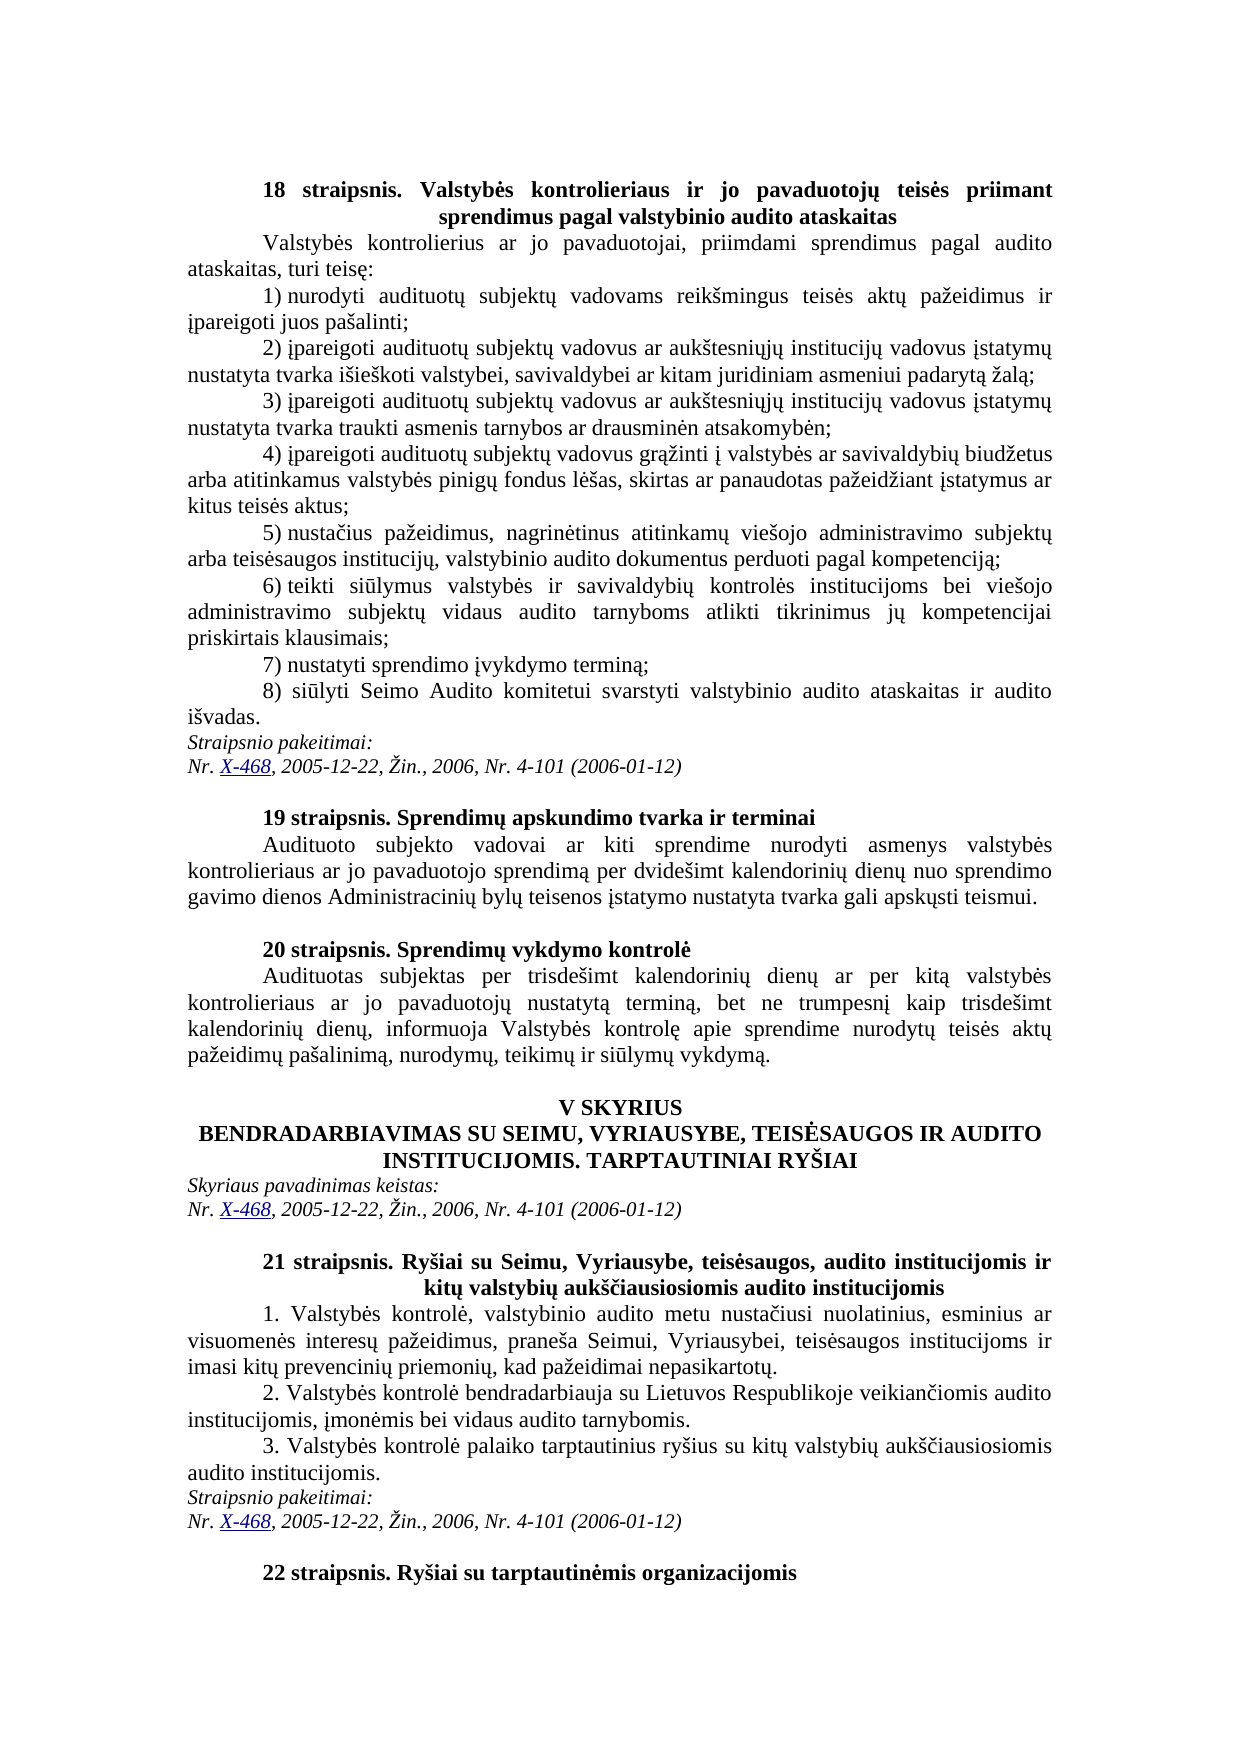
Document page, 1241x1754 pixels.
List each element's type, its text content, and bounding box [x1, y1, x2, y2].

text Audituotas subjektas per trisdešimt kalendorinių dienų ar per kitą valstybės kontrolieriaus ar jo pavaduotojų nustatytą terminą, bet ne trumpesnį kaip trisdešimt kalendorinių dienų, informuoja Valstybės kontrolę apie sprendime nurodytų teisės aktų pažeidimų pašalinimą, nurodymų, teikimų ir siūlymų vykdymą. [187, 962, 1053, 1068]
text Nr. X-468, 2005-12-22, Žin., 2006, Nr. 4-101 (2006-01-12) [187, 1509, 1053, 1533]
text 8) siūlyti Seimo Audito komitetui svarstyti valstybinio audito ataskaitas ir audito išvadas. [187, 677, 1053, 730]
text 19 straipsnis. Sprendimų apskundimo tvarka ir terminai [187, 804, 1053, 831]
text 5) nustačius pažeidimus, nagrinėtinus atitinkamų viešojo administravimo subjektų arba teisėsaugos institucijų, valstybinio audito dokumentus perduoti pagal kompetenciją; [187, 519, 1053, 572]
text Valstybės kontrolierius ar jo pavaduotojai, priimdami sprendimus pagal audito ataskaitas, turi teisę: [187, 229, 1053, 282]
text 21 straipsnis. Ryšiai su Seimu, Vyriausybe, teisėsaugos, audito institucijomis ir kitų valstybių aukščiausiosiomis audito institucijomis [262, 1248, 1053, 1300]
text 3) įpareigoti audituotų subjektų vadovus ar aukštesniųjų institucijų vadovus įstatymų nustatyta tvarka traukti asmenis tarnybos ar drausminėn atsakomybėn; [187, 387, 1053, 440]
text 3. Valstybės kontrolė palaiko tarptautinius ryšius su kitų valstybių aukščiausiosiomis audito institucijomis. [187, 1432, 1053, 1485]
text 2) įpareigoti audituotų subjektų vadovus ar aukštesniųjų institucijų vadovus įstatymų nustatyta tvarka išieškoti valstybei, savivaldybei ar kitam juridiniam asmeniui padarytą žalą; [187, 334, 1053, 387]
text Nr. X-468, 2005-12-22, Žin., 2006, Nr. 4-101 (2006-01-12) [187, 754, 1053, 778]
text Straipsnio pakeitimai: [187, 730, 1053, 754]
text 7) nustatyti sprendimo įvykdymo terminą; [187, 651, 1053, 677]
text 18 straipsnis. Valstybės kontrolieriaus ir jo pavaduotojų teisės priimant sprendimus pagal valstybinio audito ataskaitas [262, 176, 1053, 229]
text Straipsnio pakeitimai: [187, 1485, 1053, 1509]
text 20 straipsnis. Sprendimų vykdymo kontrolė [187, 936, 1053, 962]
text 2. Valstybės kontrolė bendradarbiauja su Lietuvos Respublikoje veikiančiomis audito institucijomis, įmonėmis bei vidaus audito tarnybomis. [187, 1379, 1053, 1432]
text Audituoto subjekto vadovai ar kiti sprendime nurodyti asmenys valstybės kontrolieriaus ar jo pavaduotojo sprendimą per dvidešimt kalendorinių dienų nuo sprendimo gavimo dienos Administracinių bylų teisenos įstatymo nustatyta tvarka gali apskųsti teismui. [187, 831, 1053, 910]
text 1. Valstybės kontrolė, valstybinio audito metu nustačiusi nuolatinius, esminius ar visuomenės interesų pažeidimus, praneša Seimui, Vyriausybei, teisėsaugos institucijoms ir imasi kitų prevencinių priemonių, kad pažeidimai nepasikartotų. [187, 1300, 1053, 1379]
text V SKYRIUS [187, 1094, 1053, 1121]
text 1) nurodyti audituotų subjektų vadovams reikšmingus teisės aktų pažeidimus ir įpareigoti juos pašalinti; [187, 282, 1053, 334]
text Skyriaus pavadinimas keistas: [187, 1173, 1053, 1197]
text 22 straipsnis. Ryšiai su tarptautinėmis organizacijomis [187, 1559, 1053, 1586]
text 4) įpareigoti audituotų subjektų vadovus grąžinti į valstybės ar savivaldybių biudžetus arba atitinkamus valstybės pinigų fondus lėšas, skirtas ar panaudotas pažeidžiant įstatymus ar kitus teisės aktus; [187, 440, 1053, 519]
text 6) teikti siūlymus valstybės ir savivaldybių kontrolės institucijoms bei viešojo administravimo subjektų vidaus audito tarnyboms atlikti tikrinimus jų kompetencijai priskirtais klausimais; [187, 572, 1053, 651]
text Nr. X-468, 2005-12-22, Žin., 2006, Nr. 4-101 (2006-01-12) [187, 1197, 1053, 1221]
text BENDRADARBIAVIMAS SU SEIMU, VYRIAUSYBE, TEISĖSAUGOS IR AUDITO INSTITUCIJOMIS. TARPTAUTINIAI RYŠIAI [187, 1121, 1053, 1173]
